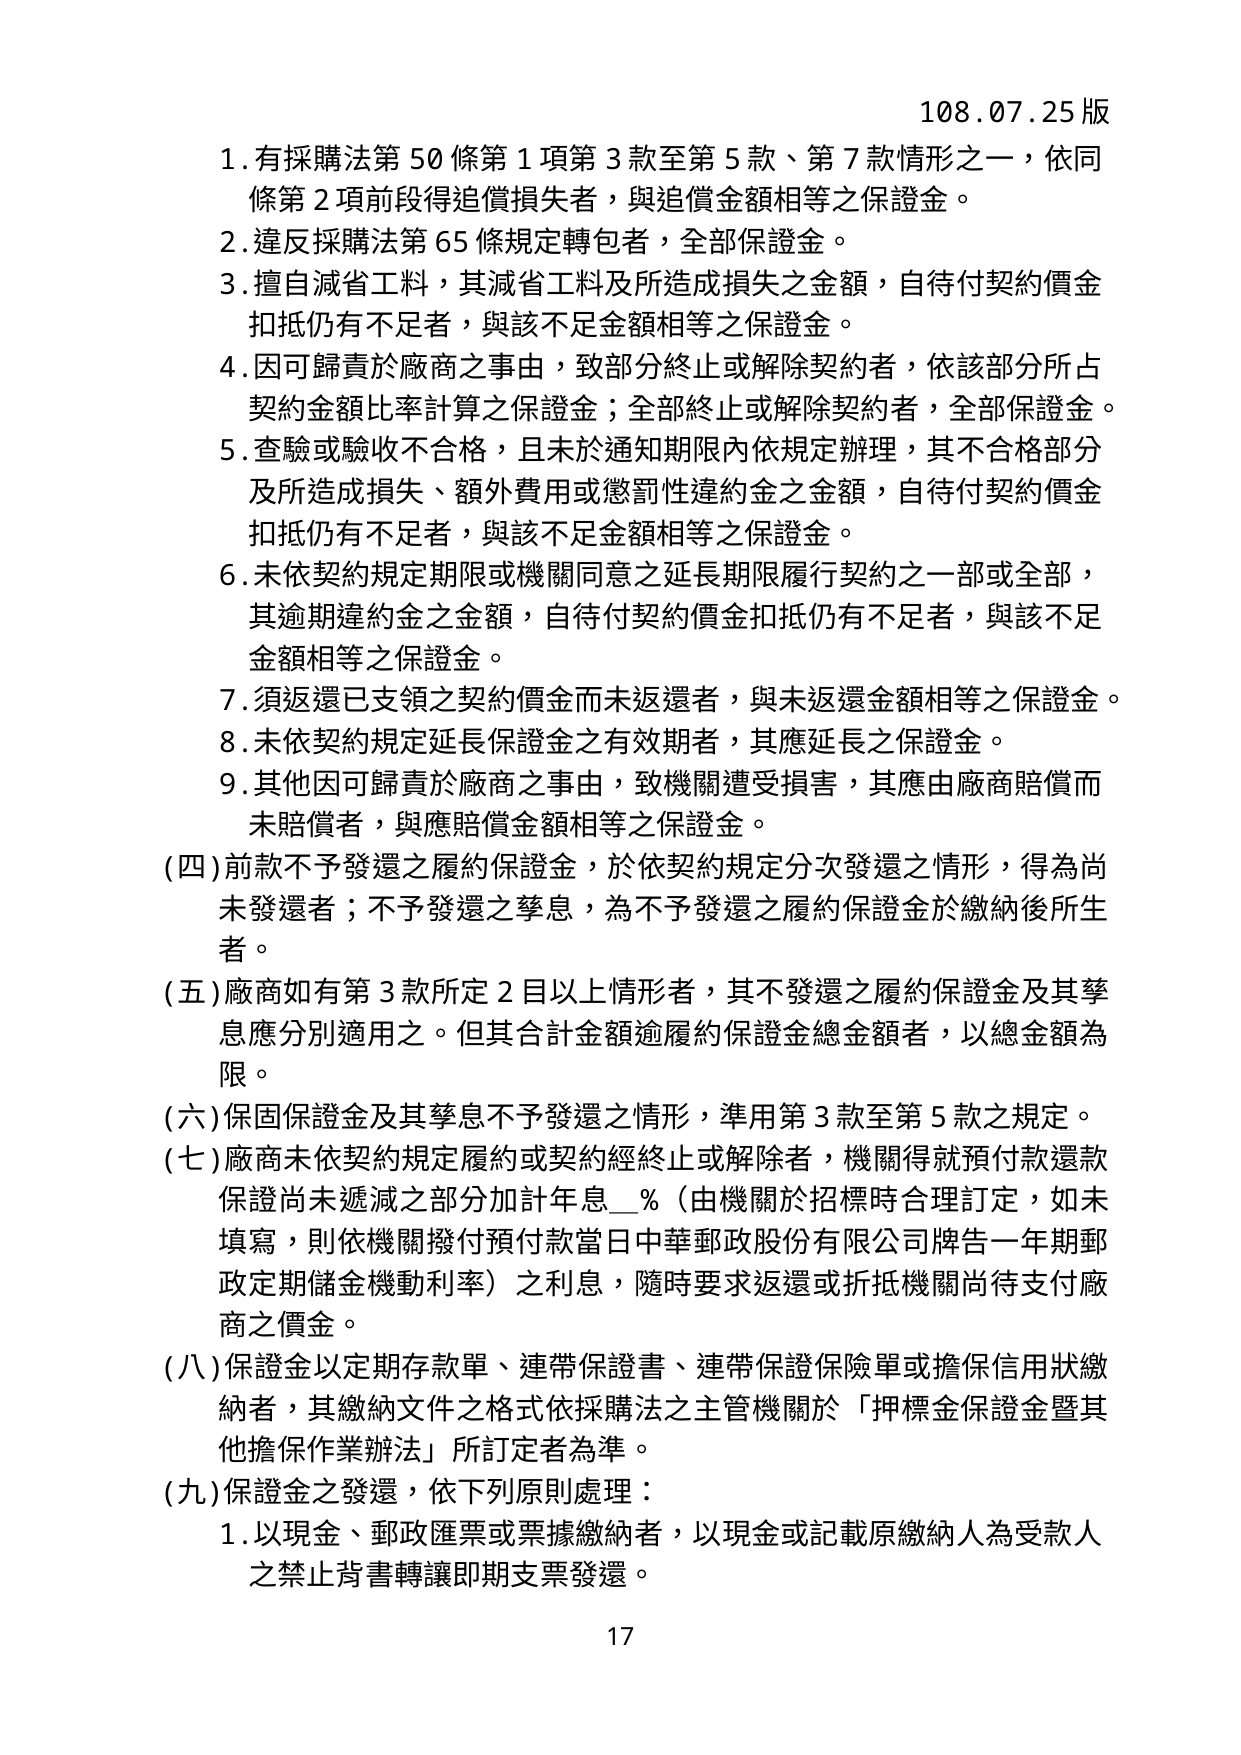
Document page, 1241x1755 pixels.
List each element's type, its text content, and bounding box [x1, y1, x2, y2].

text (九)保證金之發還，依下列原則處理： [159, 1469, 1110, 1511]
text 9.其他因可歸責於廠商之事由，致機關遭受損害，其應由廠商賠償而未賠償者，與應賠償金額相等之保證金。 [218, 761, 1104, 844]
text (五)廠商如有第3款所定2目以上情形者，其不發還之履約保證金及其孳息應分別適用之。但其合計金額逾履約保證金總金額者，以總金額為限。 [159, 969, 1110, 1094]
text 1.以現金、郵政匯票或票據繳納者，以現金或記載原繳納人為受款人之禁止背書轉讓即期支票發還。 [218, 1511, 1104, 1594]
text 6.未依契約規定期限或機關同意之延長期限履行契約之一部或全部，其逾期違約金之金額，自待付契約價金扣抵仍有不足者，與該不足金額相等之保證金。 [218, 552, 1104, 677]
text 1.有採購法第50條第1項第3款至第5款、第7款情形之一，依同條第2項前段得追償損失者，與追償金額相等之保證金。 [218, 136, 1104, 219]
text 4.因可歸責於廠商之事由，致部分終止或解除契約者，依該部分所占契約金額比率計算之保證金；全部終止或解除契約者，全部保證金。 [218, 344, 1104, 427]
text (四)前款不予發還之履約保證金，於依契約規定分次發還之情形，得為尚未發還者；不予發還之孳息，為不予發還之履約保證金於繳納後所生者。 [159, 844, 1110, 969]
text 7.須返還已支領之契約價金而未返還者，與未返還金額相等之保證金。 [218, 677, 1104, 719]
text (六)保固保證金及其孳息不予發還之情形，準用第3款至第5款之規定。 [159, 1094, 1110, 1136]
text 3.擅自減省工料，其減省工料及所造成損失之金額，自待付契約價金扣抵仍有不足者，與該不足金額相等之保證金。 [218, 261, 1104, 344]
text 5.查驗或驗收不合格，且未於通知期限內依規定辦理，其不合格部分及所造成損失、額外費用或懲罰性違約金之金額，自待付契約價金扣抵仍有不足者，與該不足金額相等之保證金。 [218, 427, 1104, 552]
text (八)保證金以定期存款單、連帶保證書、連帶保證保險單或擔保信用狀繳納者，其繳納文件之格式依採購法之主管機關於「押標金保證金暨其他擔保作業辦法」所訂定者為準。 [159, 1344, 1110, 1469]
text 2.違反採購法第65條規定轉包者，全部保證金。 [218, 219, 1104, 261]
text (七)廠商未依契約規定履約或契約經終止或解除者，機關得就預付款還款保證尚未遞減之部分加計年息＿%（由機關於招標時合理訂定，如未填寫，則依機關撥付預付款當日中華郵政股份有限公司牌告一年期郵政定期儲金機動利率）之利息，隨時要求返還或折抵機關尚待支付廠商之價金。 [159, 1136, 1110, 1344]
text 8.未依契約規定延長保證金之有效期者，其應延長之保證金。 [218, 719, 1104, 761]
